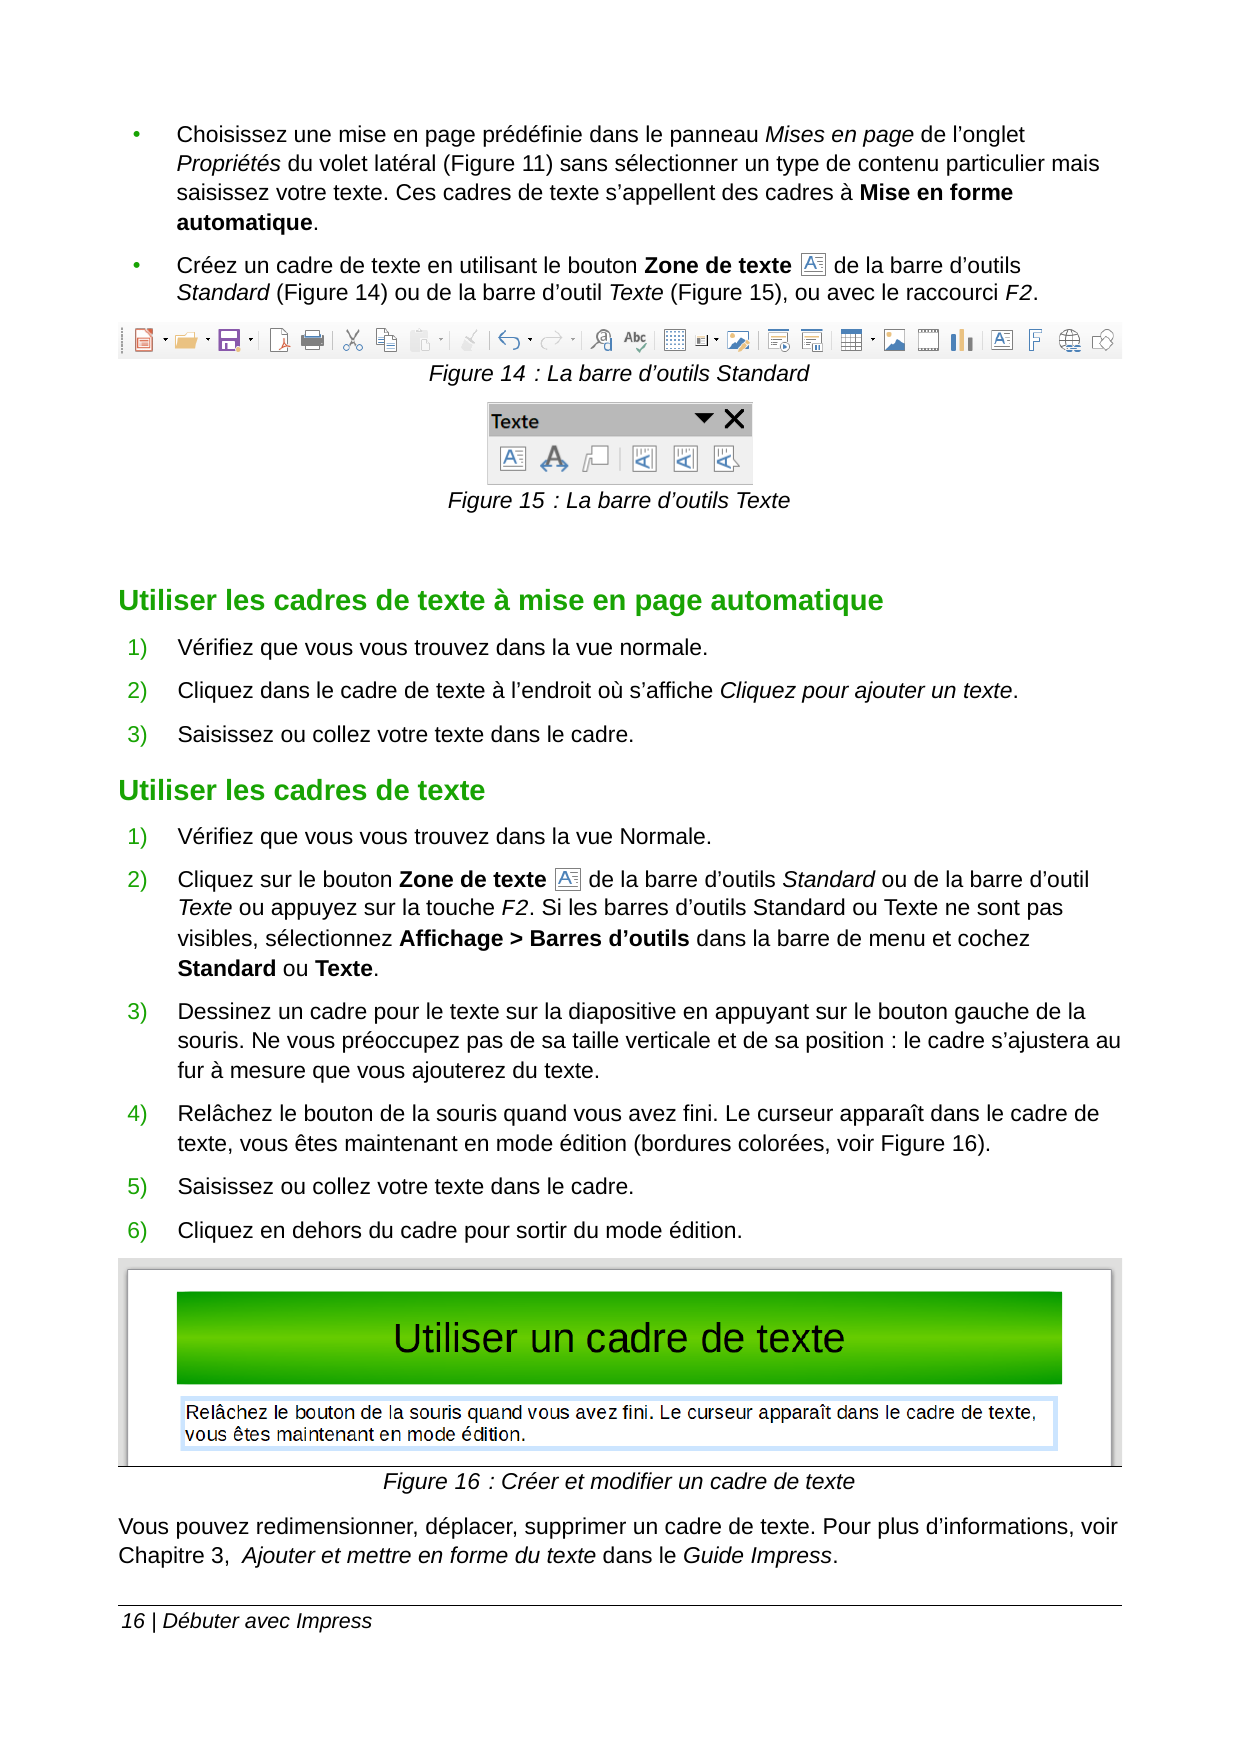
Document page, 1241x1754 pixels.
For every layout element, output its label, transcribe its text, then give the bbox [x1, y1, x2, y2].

list Cliquez en dehors du cadre pour sortir du mode édition. [148, 1214, 1122, 1243]
list Vérifiez que vous vous trouvez dans la vue normale. [148, 631, 1122, 660]
list Cliquez sur le bouton Zone de texte de la barre d’outils Standard ou de la barre d’outil Texte ou appuyez sur la touche F2. Si les barres d’outils Standard ou Texte ne sont pas visibles, sélectionnez Affichage > Barres d’outils dans la barre de menu et cochez Standard ou Texte. [148, 864, 1122, 981]
list Cliquez dans le cadre de texte à l’endroit où s’affiche Cliquez pour ajouter un texte. [148, 675, 1122, 704]
subtitle Utiliser les cadres de texte [118, 777, 1122, 806]
picture [118, 1258, 1123, 1466]
text Figure 15 : La barre d’outils Texte [118, 484, 1122, 514]
list Choisissez une mise en page prédéfinie dans le panneau Mises en page de l’onglet Propriétés du volet latéral (Figure 11) sans sélectionner un type de contenu particulier mais saisissez votre texte. Ces cadres de texte s’appellent des cadres à Mise en forme automatique. [133, 118, 1122, 235]
picture [487, 402, 753, 485]
list Saisissez ou collez votre texte dans le cadre. [148, 718, 1122, 748]
subtitle Utiliser les cadres de texte à mise en page automatique [118, 587, 1122, 616]
picture [798, 249, 828, 279]
text Vous pouvez redimensionner, déplacer, supprimer un cadre de texte. Pour plus d’informations, voir Chapitre 3, Ajouter et mettre en forme du texte dans le Guide Impress. [118, 1510, 1122, 1568]
picture [118, 322, 1123, 359]
list Dessinez un cadre pour le texte sur la diapositive en appuyant sur le bouton gauche de la souris. Ne vous préoccupez pas de sa taille verticale et de sa position : le cadre s’ajustera au fur à mesure que vous ajouterez du texte. [148, 996, 1122, 1083]
list Vérifiez que vous vous trouvez dans la vue Normale. [148, 821, 1122, 850]
picture [552, 864, 583, 894]
text Figure 14 : La barre d’outils Standard [118, 359, 1122, 388]
list Créez un cadre de texte en utilisant le bouton Zone de texte de la barre d’outils Standard (Figure 14) ou de la barre d’outil Texte (Figure 15), ou avec le raccourci F2. [133, 249, 1122, 308]
list Saisissez ou collez votre texte dans le cadre. [148, 1171, 1122, 1200]
list Relâchez le bouton de la souris quand vous avez fini. Le curseur apparaît dans le cadre de texte, vous êtes maintenant en mode édition (bordures colorées, voir Figure 16). [148, 1098, 1122, 1156]
text Figure 16 : Créer et modifier un cadre de texte [118, 1467, 1122, 1495]
